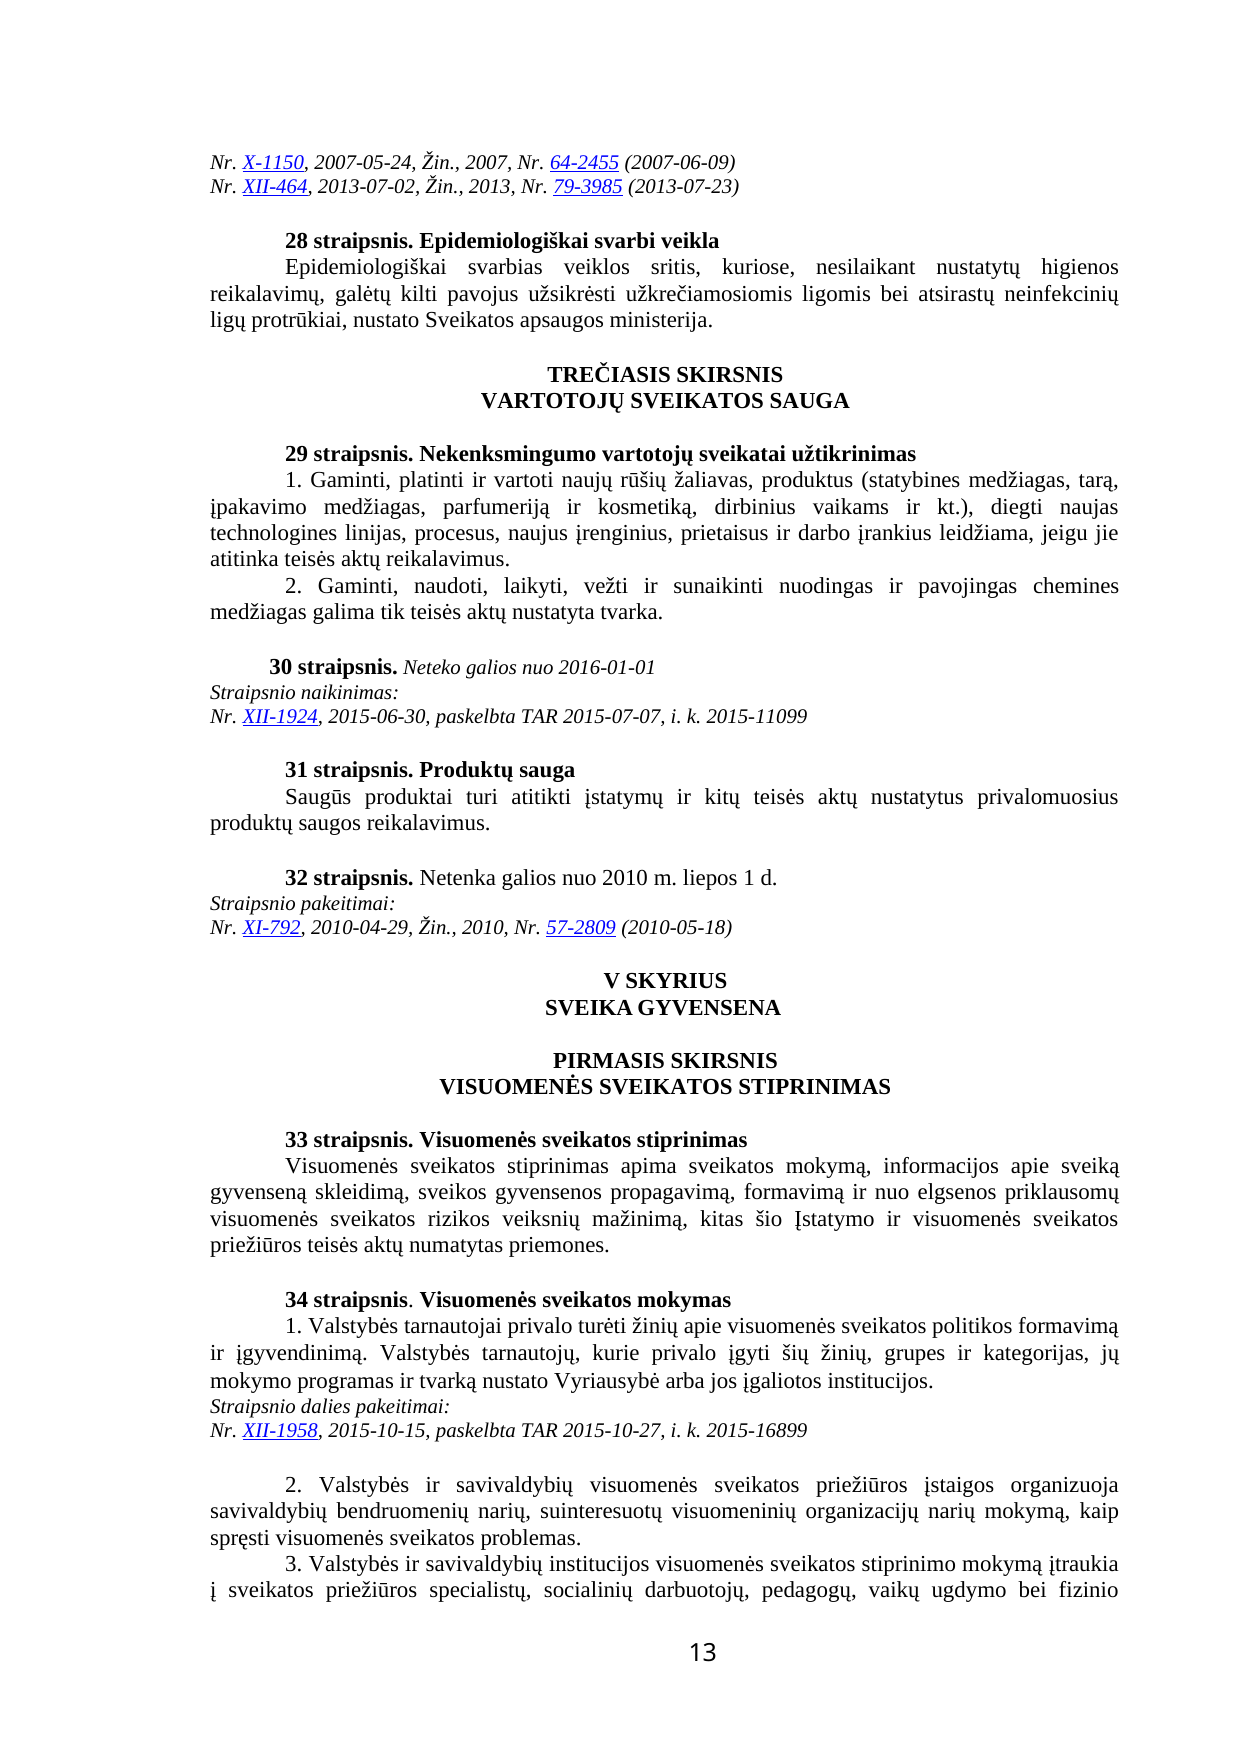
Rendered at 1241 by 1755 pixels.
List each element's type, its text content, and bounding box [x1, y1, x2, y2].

text Straipsnio naikinimas: [210, 680, 1120, 704]
text V SKYRIUS [210, 968, 1120, 994]
text 1. Gaminti, platinti ir vartoti naujų rūšių žaliavas, produktus (statybines medžiagas, tarą, įpakavimo medžiagas, parfumeriją ir kosmetiką, dirbinius vaikams ir kt.), diegti naujas technologines linijas, procesus, naujus įrenginius, prietaisus ir darbo įrankius leidžiama, jeigu jie atitinka teisės aktų reikalavimus. [210, 466, 1120, 572]
text trečiasis skirsnis [210, 361, 1120, 387]
text Nr. X-1150, 2007-05-24, Žin., 2007, Nr. 64-2455 (2007-06-09) [210, 150, 1120, 174]
text Nr. XII-1924, 2015-06-30, paskelbta TAR 2015-07-07, i. k. 2015-11099 [210, 704, 1120, 728]
text 1. Valstybės tarnautojai privalo turėti žinių apie visuomenės sveikatos politikos formavimą ir įgyvendinimą. Valstybės tarnautojų, kurie privalo įgyti šių žinių, grupes ir kategorijas, jų mokymo programas ir tvarką nustato Vyriausybė arba jos įgaliotos institucijos. [210, 1313, 1120, 1394]
text Straipsnio pakeitimai: [210, 891, 1120, 915]
text 28 straipsnis. Epidemiologiškai svarbi veikla [210, 227, 1120, 253]
text VISUOMENĖS SVEIKATOS STIPRINIMAS [210, 1073, 1120, 1099]
text VARTOTOJŲ SVEIKATOS SAUGA [210, 387, 1120, 414]
text PIRMASIS SKIRSNIS [210, 1047, 1120, 1073]
text 32 straipsnis. Netenka galios nuo 2010 m. liepos 1 d. [210, 864, 1120, 891]
text 29 straipsnis. Nekenksmingumo vartotojų sveikatai užtikrinimas [210, 440, 1120, 466]
text Saugūs produktai turi atitikti įstatymų ir kitų teisės aktų nustatytus privalomuosius produktų saugos reikalavimus. [210, 783, 1120, 836]
text Nr. XI-792, 2010-04-29, Žin., 2010, Nr. 57-2809 (2010-05-18) [210, 915, 1120, 939]
text 30 straipsnis. Neteko galios nuo 2016-01-01 [210, 653, 1120, 680]
text Visuomenės sveikatos stiprinimas apima sveikatos mokymą, informacijos apie sveiką gyvenseną skleidimą, sveikos gyvensenos propagavimą, formavimą ir nuo elgsenos priklausomų visuomenės sveikatos rizikos veiksnių mažinimą, kitas šio Įstatymo ir visuomenės sveikatos priežiūros teisės aktų numatytas priemones. [210, 1152, 1120, 1257]
text SVEIKA GYVENSENA [210, 994, 1120, 1020]
text 2. Valstybės ir savivaldybių visuomenės sveikatos priežiūros įstaigos organizuoja savivaldybių bendruomenių narių, suinteresuotų visuomeninių organizacijų narių mokymą, kaip spręsti visuomenės sveikatos problemas. [210, 1471, 1120, 1550]
text 2. Gaminti, naudoti, laikyti, vežti ir sunaikinti nuodingas ir pavojingas chemines medžiagas galima tik teisės aktų nustatyta tvarka. [210, 572, 1120, 624]
text 3. Valstybės ir savivaldybių institucijos visuomenės sveikatos stiprinimo mokymą įtraukia į sveikatos priežiūros specialistų, socialinių darbuotojų, pedagogų, vaikų ugdymo bei fizinio [210, 1550, 1120, 1603]
text 31 straipsnis. Produktų sauga [210, 757, 1120, 783]
text Nr. XII-1958, 2015-10-15, paskelbta TAR 2015-10-27, i. k. 2015-16899 [210, 1418, 1120, 1442]
text Nr. XII-464, 2013-07-02, Žin., 2013, Nr. 79-3985 (2013-07-23) [210, 174, 1120, 198]
text 34 straipsnis. Visuomenės sveikatos mokymas [210, 1286, 1120, 1313]
text Epidemiologiškai svarbias veiklos sritis, kuriose, nesilaikant nustatytų higienos reikalavimų, galėtų kilti pavojus užsikrėsti užkrečiamosiomis ligomis bei atsirastų neinfekcinių ligų protrūkiai, nustato Sveikatos apsaugos ministerija. [210, 253, 1120, 332]
text 33 straipsnis. Visuomenės sveikatos stiprinimas [210, 1126, 1120, 1152]
text Straipsnio dalies pakeitimai: [210, 1394, 1120, 1418]
